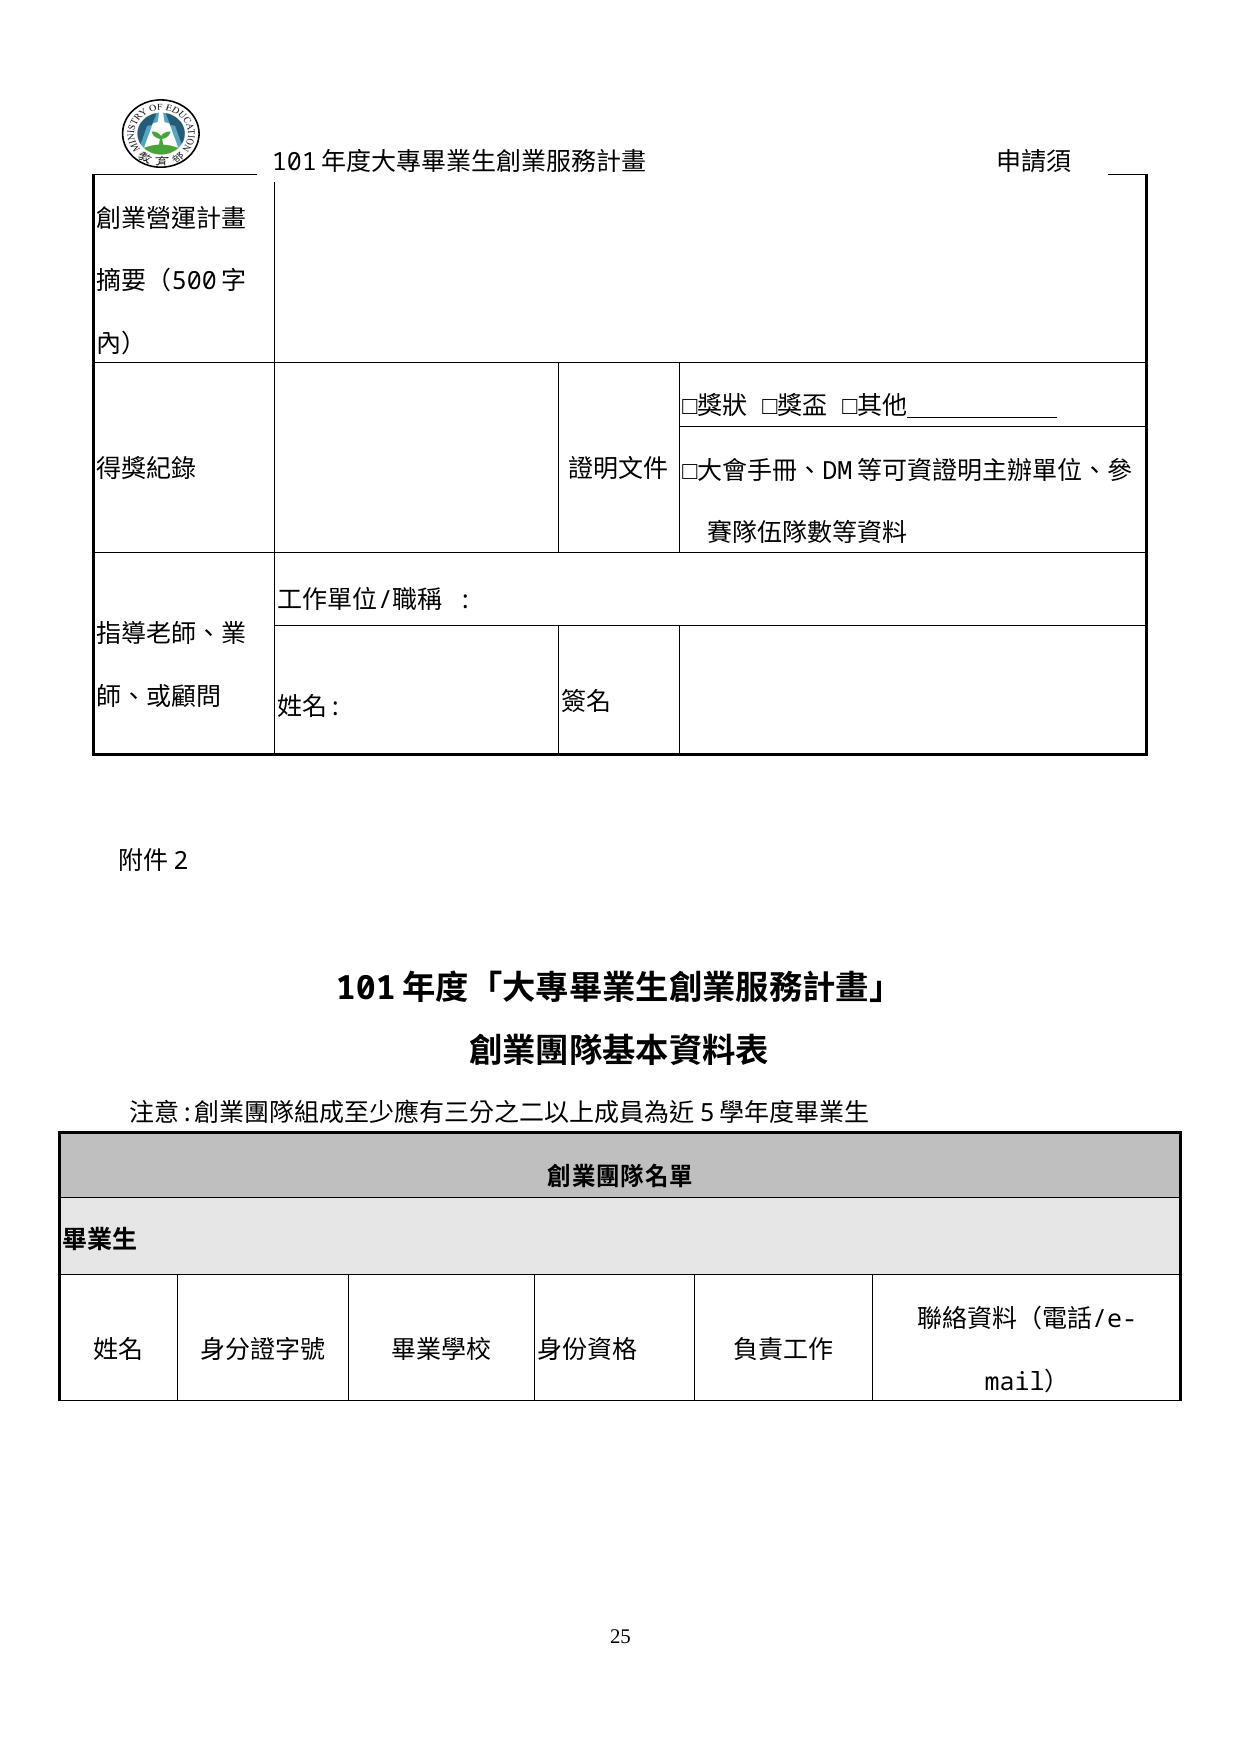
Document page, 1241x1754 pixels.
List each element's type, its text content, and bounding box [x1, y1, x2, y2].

text 附件2 [118, 818, 1120, 881]
text 創業團隊基本資料表 [118, 1006, 1120, 1068]
table_cell 身份資格 [535, 1275, 694, 1400]
table_cell □大會手冊、DM等可資證明主辦單位、參賽隊伍隊數等資料 [680, 427, 1145, 552]
table_cell 畢業生 [61, 1198, 1179, 1274]
table_cell 簽名 [559, 626, 679, 753]
table_cell 工作單位/職稱 : [275, 553, 1145, 625]
table_cell 聯絡資料（電話/e-mail） [873, 1275, 1179, 1400]
table_cell [680, 626, 1145, 753]
table_cell 姓名: [275, 626, 558, 753]
table_cell [275, 175, 1145, 362]
table_cell 得獎紀錄 [95, 363, 274, 552]
table_cell 身分證字號 [178, 1275, 348, 1400]
table_cell 負責工作 [695, 1275, 872, 1400]
text 101年度「大專畢業生創業服務計畫」 [118, 943, 1120, 1006]
table_cell □獎狀 □獎盃 □其他 [680, 363, 1145, 426]
table_header 創業團隊名單 [61, 1134, 1179, 1197]
table_cell 指導老師、業師、或顧問 [95, 553, 274, 753]
table_cell [275, 363, 558, 552]
table_cell 姓名 [61, 1275, 177, 1400]
table_cell 證明文件 [559, 363, 679, 552]
table_cell 畢業學校 [349, 1275, 534, 1400]
table_cell 創業營運計畫摘要（500字內） [95, 175, 274, 362]
text 注意:創業團隊組成至少應有三分之二以上成員為近5學年度畢業生 [29, 1068, 1122, 1131]
